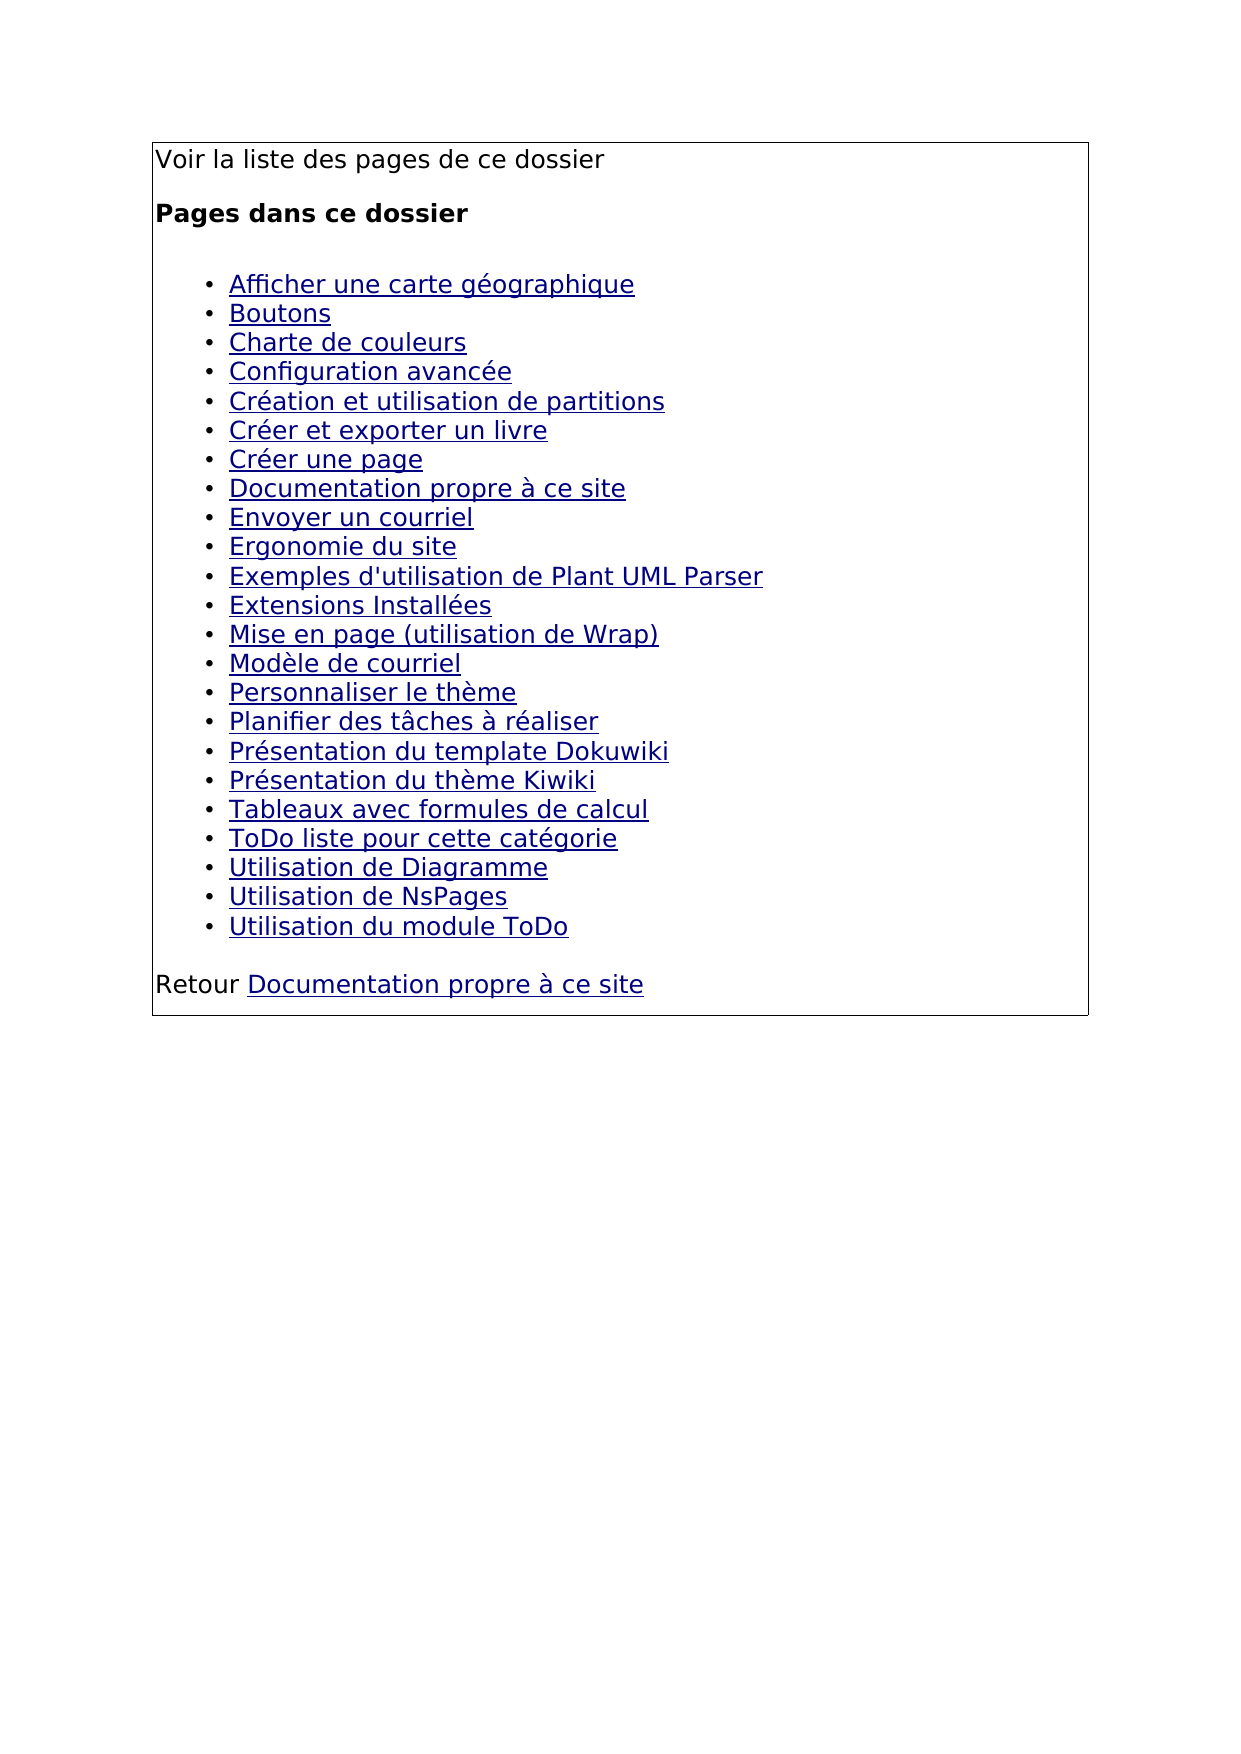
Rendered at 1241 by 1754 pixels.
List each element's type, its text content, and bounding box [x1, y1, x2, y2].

table_header Voir la liste des pages de ce dossier Pages dans ce dossier Afficher une carte géographique Boutons Charte de couleurs Configuration avancée Création et utilisation de partitions Créer et exporter un livre Créer une page Documentation propre à ce site Envoyer un courriel Ergonomie du site Exemples d'utilisation de Plant UML Parser Extensions Installées Mise en page (utilisation de Wrap) Modèle de courriel Personnaliser le thème Planifier des tâches à réaliser Présentation du template Dokuwiki Présentation du thème Kiwiki Tableaux avec formules de calcul ToDo liste pour cette catégorie Utilisation de Diagramme Utilisation de NsPages Utilisation du module ToDo Retour Documentation propre à ce site [153, 143, 1088, 1015]
